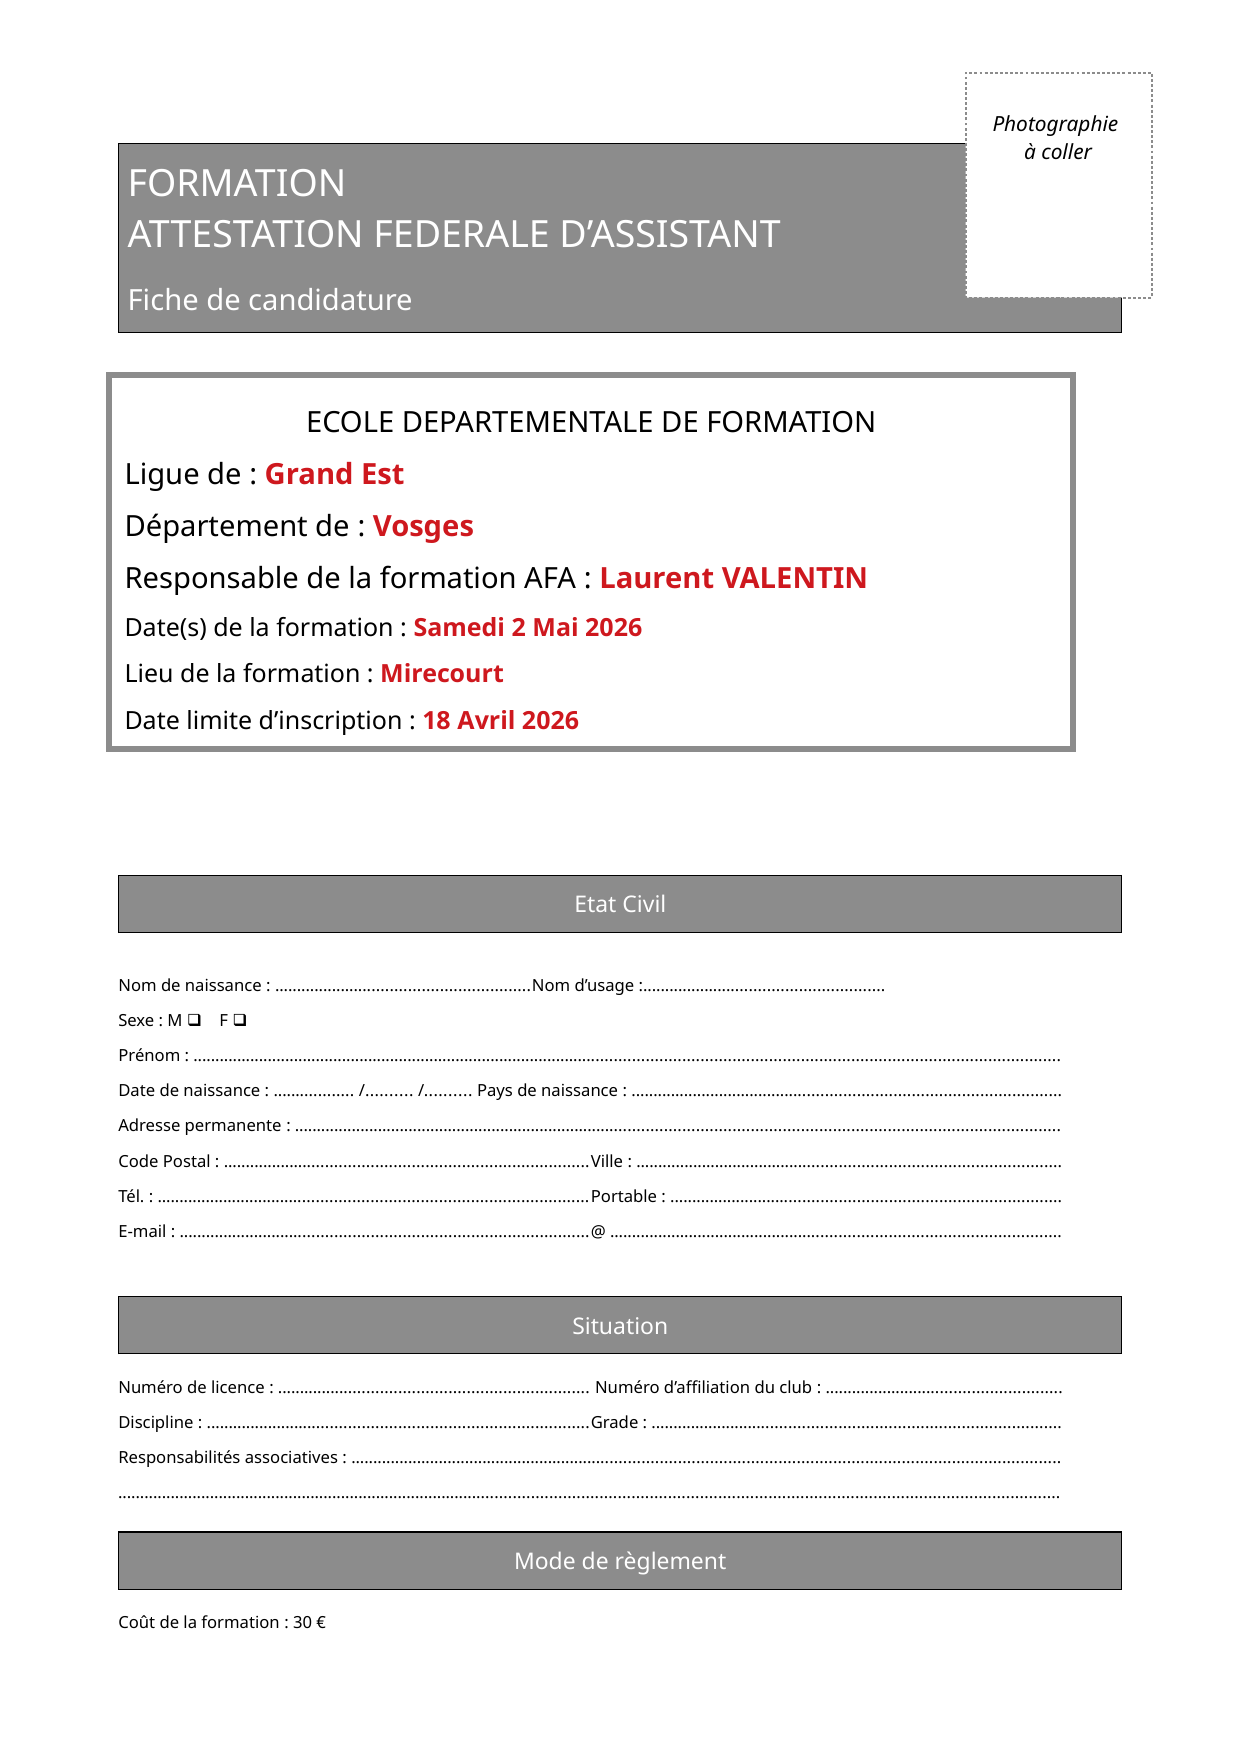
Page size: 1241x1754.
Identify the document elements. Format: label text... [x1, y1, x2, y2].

text Sexe : M  F  [118, 1008, 1122, 1031]
text Photographie [981, 109, 1137, 137]
text Discipline : Grade : [118, 1410, 1122, 1433]
text Fiche de candidature [119, 266, 1121, 332]
text Prénom : [118, 1043, 1122, 1066]
text Date(s) de la formation : Samedi 2 Mai 2026 [124, 609, 1058, 644]
text Coût de la formation : 30 € [118, 1611, 1122, 1633]
text Département de : Vosges [124, 505, 1058, 545]
text Date limite d’inscription : 18 Avril 2026 [124, 703, 1058, 737]
text Code Postal : Ville : [118, 1149, 1122, 1172]
text Responsabilités associatives : [118, 1446, 1122, 1468]
text Ligue de : Grand Est [124, 453, 1058, 493]
text E-mail : @ [118, 1219, 1122, 1242]
text Situation [119, 1297, 1121, 1353]
text à coller [981, 137, 1137, 166]
text ATTESTATION FEDERALE D’ASSISTANT [119, 194, 965, 259]
text Numéro de licence : Numéro d’affiliation du club : [118, 1375, 1122, 1398]
text Tél. : Portable : [118, 1184, 1122, 1207]
text Mode de règlement [119, 1533, 1121, 1589]
text Responsable de la formation AFA : Laurent VALENTIN [124, 557, 1058, 597]
text Lieu de la formation : Mirecourt [124, 656, 1058, 690]
text Adresse permanente : [118, 1114, 1122, 1137]
text FORMATION [119, 144, 965, 194]
text Nom de naissance : Nom d’usage : [118, 973, 1122, 996]
text Etat Civil [119, 876, 1121, 932]
text Date de naissance : / / Pays de naissance : [118, 1079, 1122, 1101]
text ECOLE DEPARTEMENTALE DE FORMATION [124, 401, 1058, 441]
